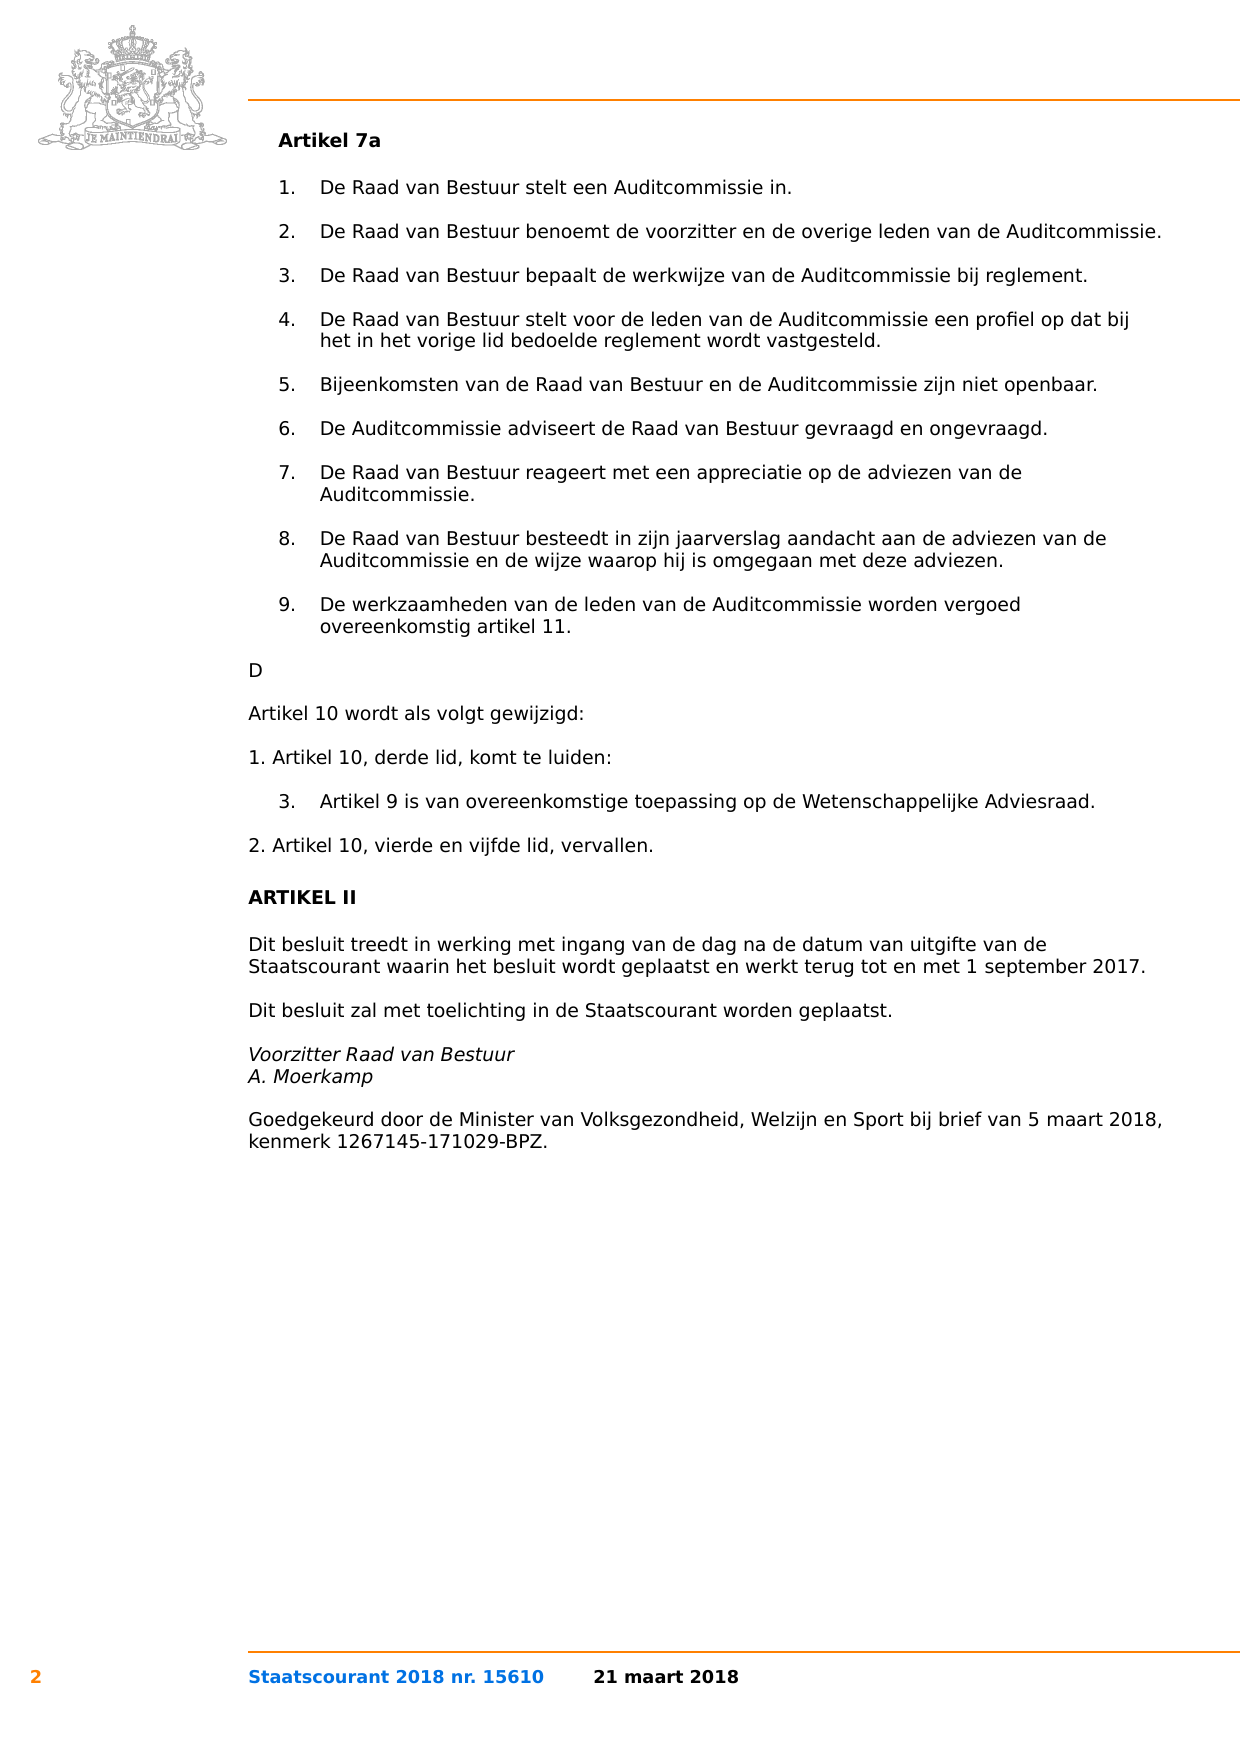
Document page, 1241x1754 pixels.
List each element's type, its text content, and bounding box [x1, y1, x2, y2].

text Artikel 10 wordt als volgt gewijzigd: [248, 703, 1163, 725]
text 8. De Raad van Bestuur besteedt in zijn jaarverslag aandacht aan de adviezen van de Auditcommissie en de wijze waarop hij is omgegaan met deze adviezen. [278, 528, 1163, 572]
text 4. De Raad van Bestuur stelt voor de leden van de Auditcommissie een profiel op dat bij het in het vorige lid bedoelde reglement wordt vastgesteld. [278, 308, 1163, 352]
text 5. Bijeenkomsten van de Raad van Bestuur en de Auditcommissie zijn niet openbaar. [278, 374, 1163, 396]
text 9. De werkzaamheden van de leden van de Auditcommissie worden vergoed overeenkomstig artikel 11. [278, 594, 1163, 638]
text Dit besluit treedt in werking met ingang van de dag na de datum van uitgifte van de Staatscourant waarin het besluit wordt geplaatst en werkt terug tot en met 1 september 2017. [248, 934, 1163, 978]
text 6. De Auditcommissie adviseert de Raad van Bestuur gevraagd en ongevraagd. [278, 418, 1163, 440]
text 3. De Raad van Bestuur bepaalt de werkwijze van de Auditcommissie bij reglement. [278, 264, 1163, 287]
text 2. Artikel 10, vierde en vijfde lid, vervallen. [248, 835, 1163, 857]
text 3. Artikel 9 is van overeenkomstige toepassing op de Wetenschappelijke Adviesraad. [278, 791, 1163, 813]
picture [38, 25, 227, 150]
text D [248, 659, 1163, 681]
text 1. Artikel 10, derde lid, komt te luiden: [248, 747, 1163, 769]
text 1. De Raad van Bestuur stelt een Auditcommissie in. [278, 177, 1163, 199]
text Voorzitter Raad van Bestuur A. Moerkamp [248, 1043, 1163, 1087]
subtitle ARTIKEL II [248, 887, 1163, 909]
text 7. De Raad van Bestuur reageert met een appreciatie op de adviezen van de Auditcommissie. [278, 462, 1163, 506]
text Dit besluit zal met toelichting in de Staatscourant worden geplaatst. [248, 1000, 1163, 1022]
text 2. De Raad van Bestuur benoemt de voorzitter en de overige leden van de Auditcommissie. [278, 221, 1163, 243]
text Goedgekeurd door de Minister van Volksgezondheid, Welzijn en Sport bij brief van 5 maart 2018, kenmerk 1267145-171029-BPZ. [248, 1109, 1163, 1153]
subtitle Artikel 7a [278, 130, 1163, 152]
